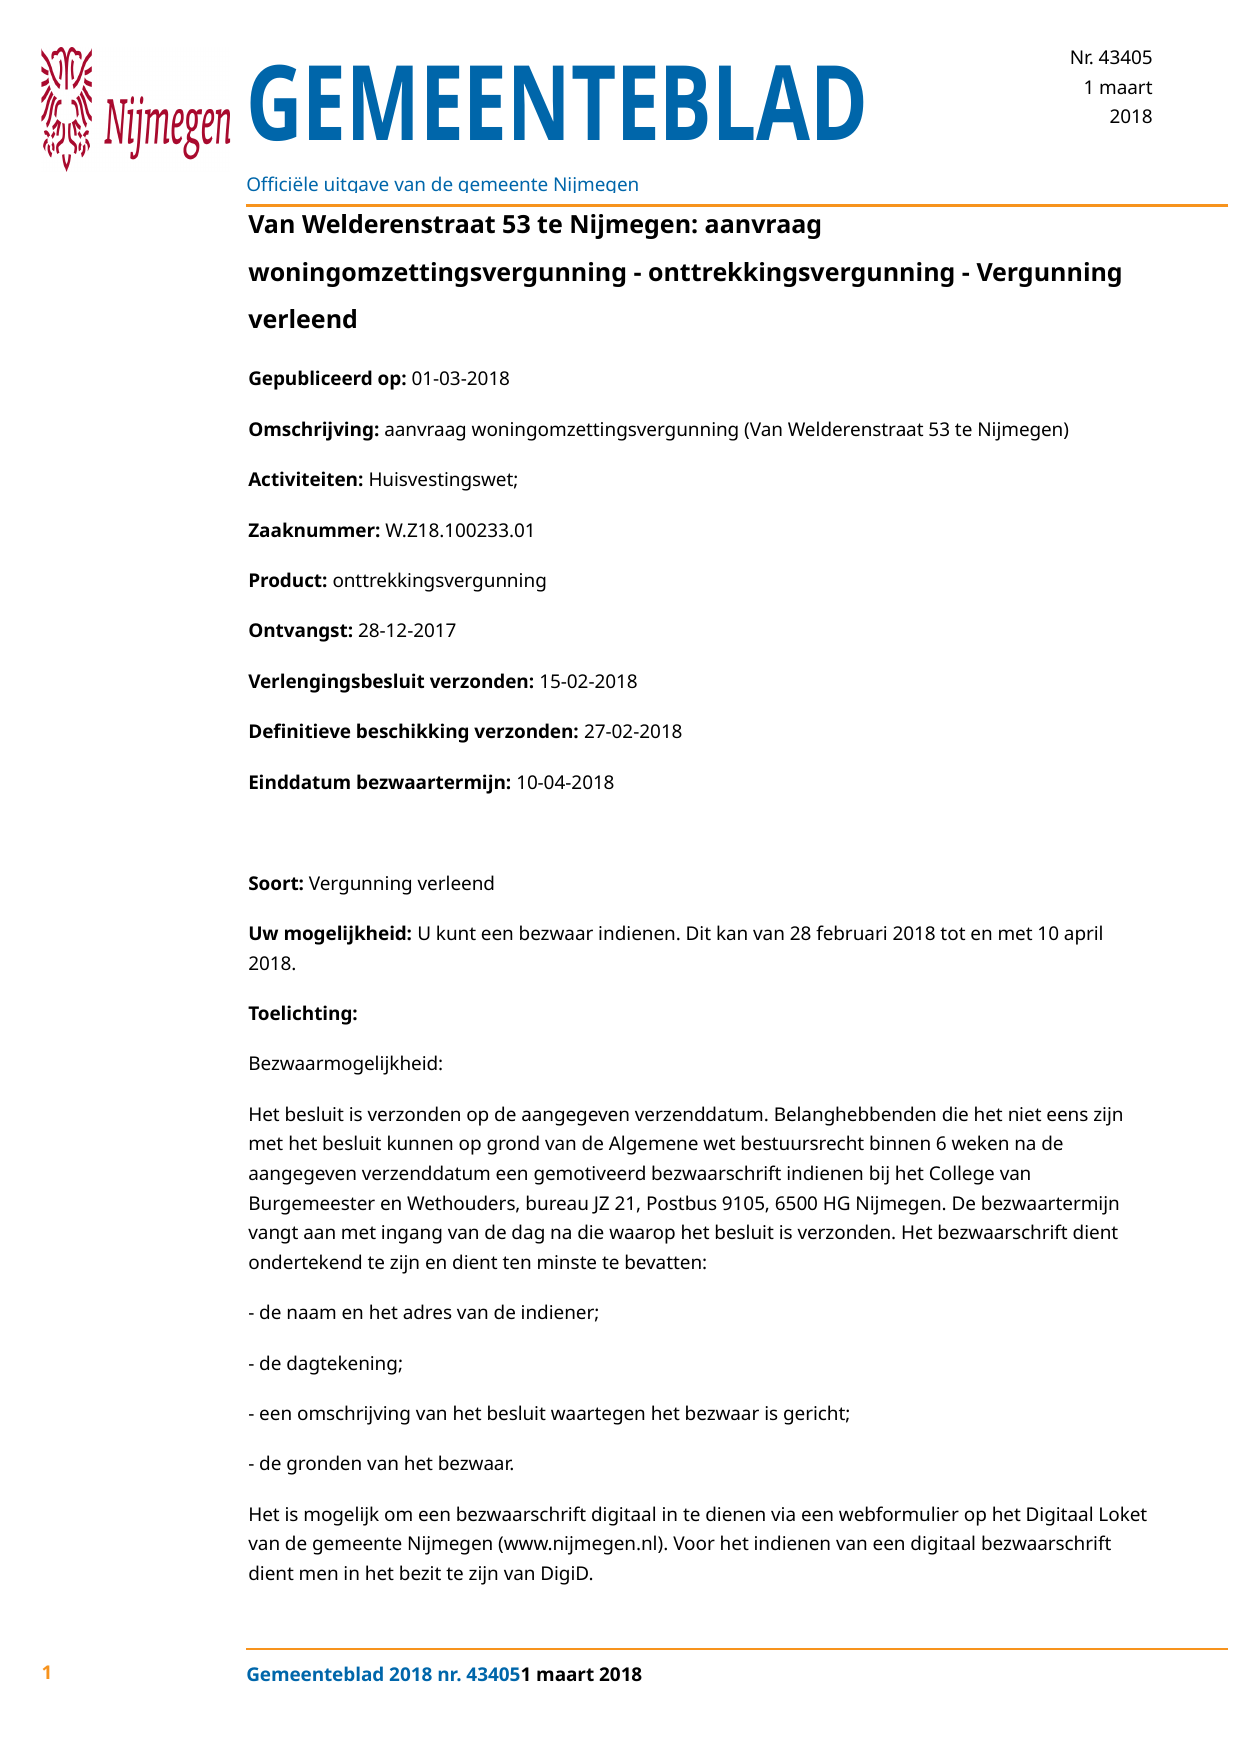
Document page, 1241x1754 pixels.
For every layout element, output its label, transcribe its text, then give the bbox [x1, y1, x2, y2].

text Zaaknummer: W.Z18.100233.01 [248, 517, 1152, 542]
text Activiteiten: Huisvestingswet; [248, 466, 1152, 492]
text Bezwaarmogelijkheid: [248, 1051, 1152, 1076]
text Ontvangst: 28-12-2017 [248, 618, 1152, 643]
text Soort: Vergunning verleend [248, 870, 1152, 895]
text Toelichting: [248, 1000, 1152, 1026]
text Product: onttrekkingsvergunning [248, 567, 1152, 593]
text Verlengingsbesluit verzonden: 15-02-2018 [248, 668, 1152, 694]
text Van Welderenstraat 53 te Nijmegen: aanvraag woningomzettingsvergunning - onttrekkingsvergunning - Vergunning verleend [248, 207, 1152, 336]
text - de dagtekening; [248, 1350, 1152, 1375]
text Het besluit is verzonden op de aangegeven verzenddatum. Belanghebbenden die het niet eens zijn met het besluit kunnen op grond van de Algemene wet bestuursrecht binnen 6 weken na de aangegeven verzenddatum een gemotiveerd bezwaarschrift indienen bij het College van Burgemeester en Wethouders, bureau JZ 21, Postbus 9105, 6500 HG Nijmegen. De bezwaartermijn vangt aan met ingang van de dag na die waarop het besluit is verzonden. Het bezwaarschrift dient ondertekend te zijn en dient ten minste te bevatten: [248, 1101, 1152, 1274]
text - de gronden van het bezwaar. [248, 1451, 1152, 1476]
picture [41, 47, 231, 172]
text Definitieve beschikking verzonden: 27-02-2018 [248, 718, 1152, 744]
text Einddatum bezwaartermijn: 10-04-2018 [248, 769, 1152, 794]
text Omschrijving: aanvraag woningomzettingsvergunning (Van Welderenstraat 53 te Nijmegen) [248, 416, 1152, 442]
text - de naam en het adres van de indiener; [248, 1299, 1152, 1325]
text - een omschrijving van het besluit waartegen het bezwaar is gericht; [248, 1400, 1152, 1426]
text Gepubliceerd op: 01-03-2018 [248, 366, 1152, 391]
text Uw mogelijkheid: U kunt een bezwaar indienen. Dit kan van 28 februari 2018 tot en met 10 april 2018. [248, 920, 1152, 975]
text Het is mogelijk om een bezwaarschrift digitaal in te dienen via een webformulier op het Digitaal Loket van de gemeente Nijmegen (www.nijmegen.nl). Voor het indienen van een digitaal bezwaarschrift dient men in het bezit te zijn van DigiD. [248, 1501, 1152, 1586]
